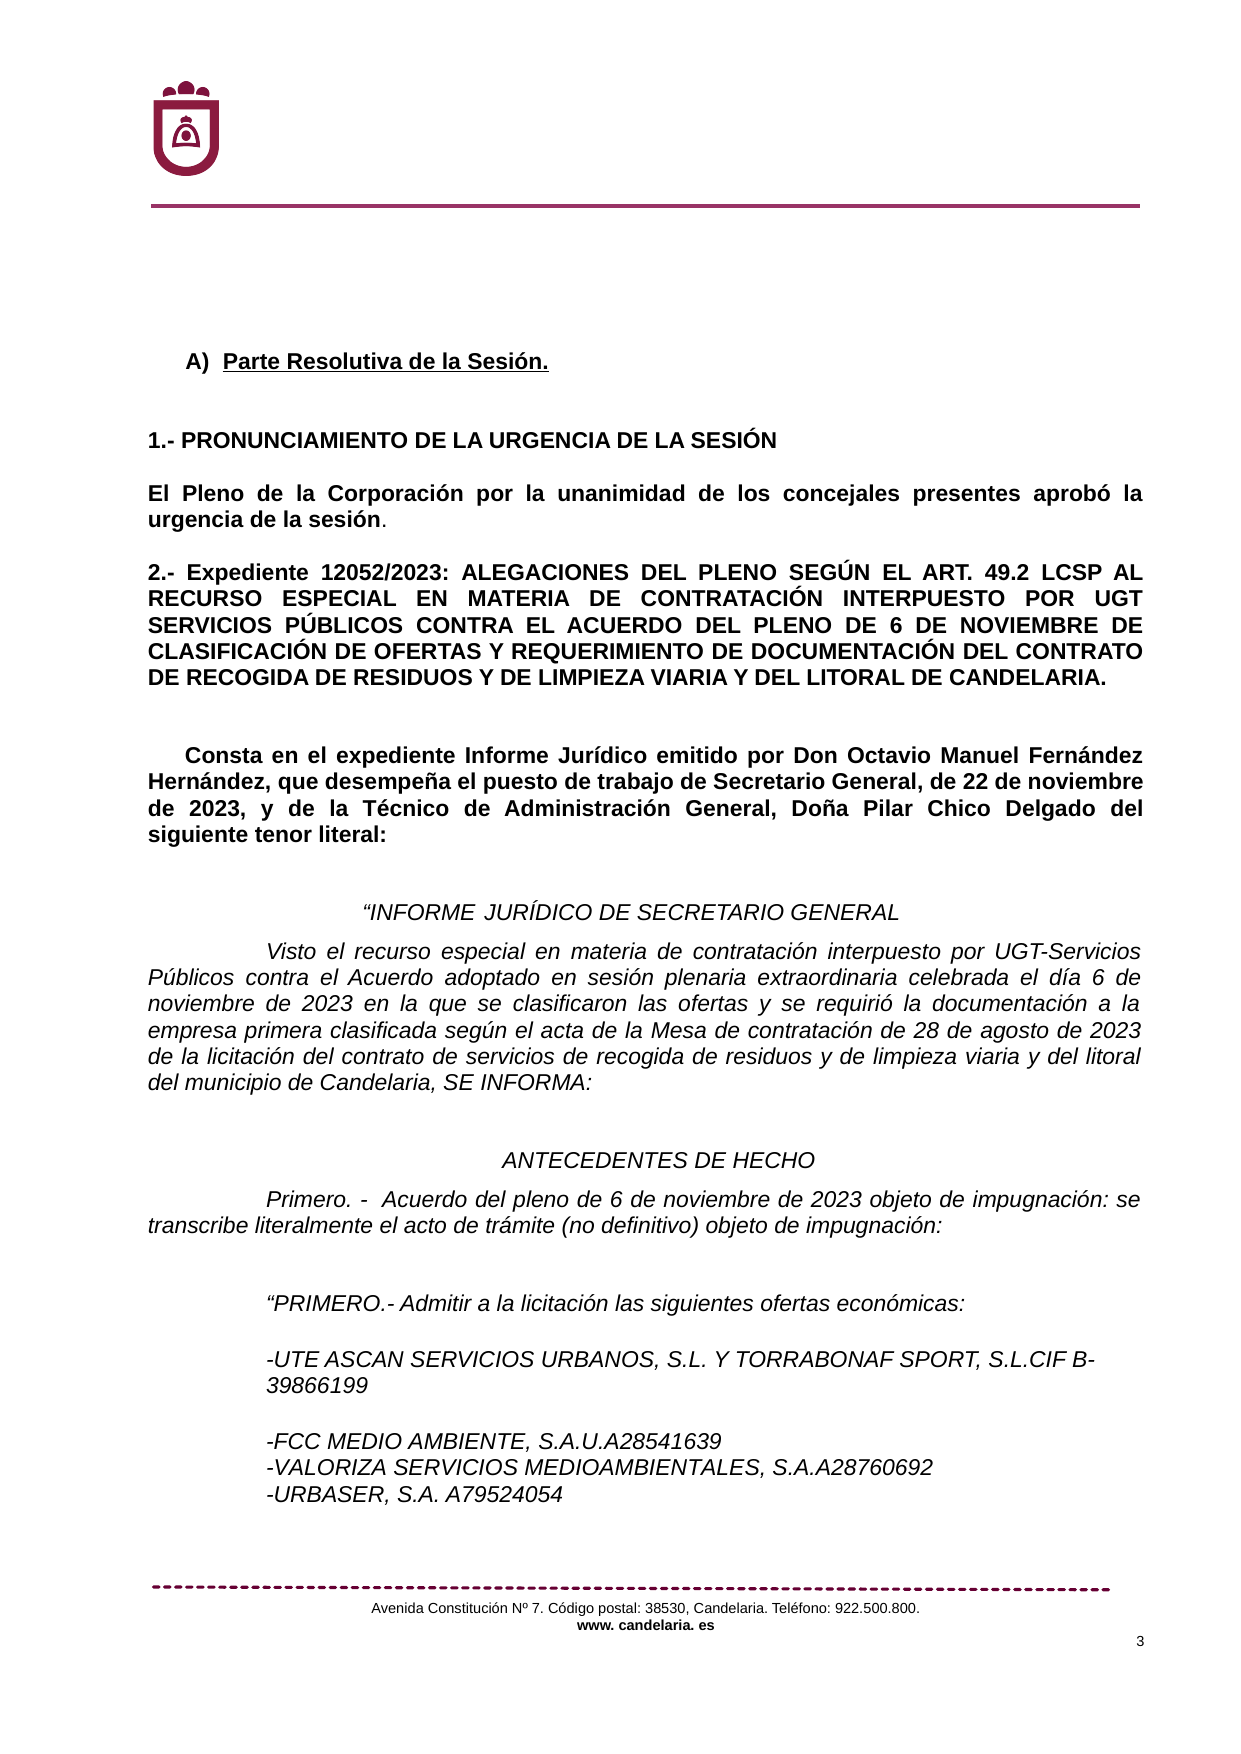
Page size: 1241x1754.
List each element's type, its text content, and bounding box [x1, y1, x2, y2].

text 1.- PRONUNCIAMIENTO DE LA URGENCIA DE LA SESIÓN [148, 427, 1144, 453]
text -UTE ASCAN SERVICIOS URBANOS, S.L. Y TORRABONAF SPORT, S.L.CIF B-39866199 [266, 1346, 1144, 1398]
text -FCC MEDIO AMBIENTE, S.A.U.A28541639 [148, 1428, 1144, 1454]
text ANTECEDENTES DE HECHO [384, 1147, 1144, 1173]
text Visto el recurso especial en materia de contratación interpuesto por UGT-Servicios Públicos contra el Acuerdo adoptado en sesión plenaria extraordinaria celebrada el día 6 de noviembre de 2023 en la que se clasificaron las ofertas y se requirió la documentación a la empresa primera clasificada según el acta de la Mesa de contratación de 28 de agosto de 2023 de la licitación del contrato de servicios de recogida de residuos y de limpieza viaria y del litoral del municipio de Candelaria, SE INFORMA: [148, 938, 1144, 1096]
text El Pleno de la Corporación por la unanimidad de los concejales presentes aprobó la urgencia de la sesión. [148, 480, 1144, 532]
text -URBASER, S.A. A79524054 [148, 1481, 1144, 1507]
text “PRIMERO.- Admitir a la licitación las siguientes ofertas económicas: [148, 1290, 1144, 1316]
list Parte Resolutiva de la Sesión. [185, 348, 1144, 374]
text -VALORIZA SERVICIOS MEDIOAMBIENTALES, S.A.A28760692 [148, 1454, 1144, 1481]
text Consta en el expediente Informe Jurídico emitido por Don Octavio Manuel Fernández Hernández, que desempeña el puesto de trabajo de Secretario General, de 22 de noviembre de 2023, y de la Técnico de Administración General, Doña Pilar Chico Delgado del siguiente tenor literal: [148, 742, 1144, 847]
text “INFORME JURÍDICO DE SECRETARIO GENERAL [148, 899, 1144, 925]
text Primero. - Acuerdo del pleno de 6 de noviembre de 2023 objeto de impugnación: se transcribe literalmente el acto de trámite (no definitivo) objeto de impugnación: [148, 1186, 1144, 1239]
text 2.- Expediente 12052/2023: ALEGACIONES DEL PLENO SEGÚN EL ART. 49.2 LCSP AL RECURSO ESPECIAL EN MATERIA DE CONTRATACIÓN INTERPUESTO POR UGT SERVICIOS PÚBLICOS CONTRA EL ACUERDO DEL PLENO DE 6 DE NOVIEMBRE DE CLASIFICACIÓN DE OFERTAS Y REQUERIMIENTO DE DOCUMENTACIÓN DEL CONTRATO DE RECOGIDA DE RESIDUOS Y DE LIMPIEZA VIARIA Y DEL LITORAL DE CANDELARIA. [148, 559, 1144, 691]
